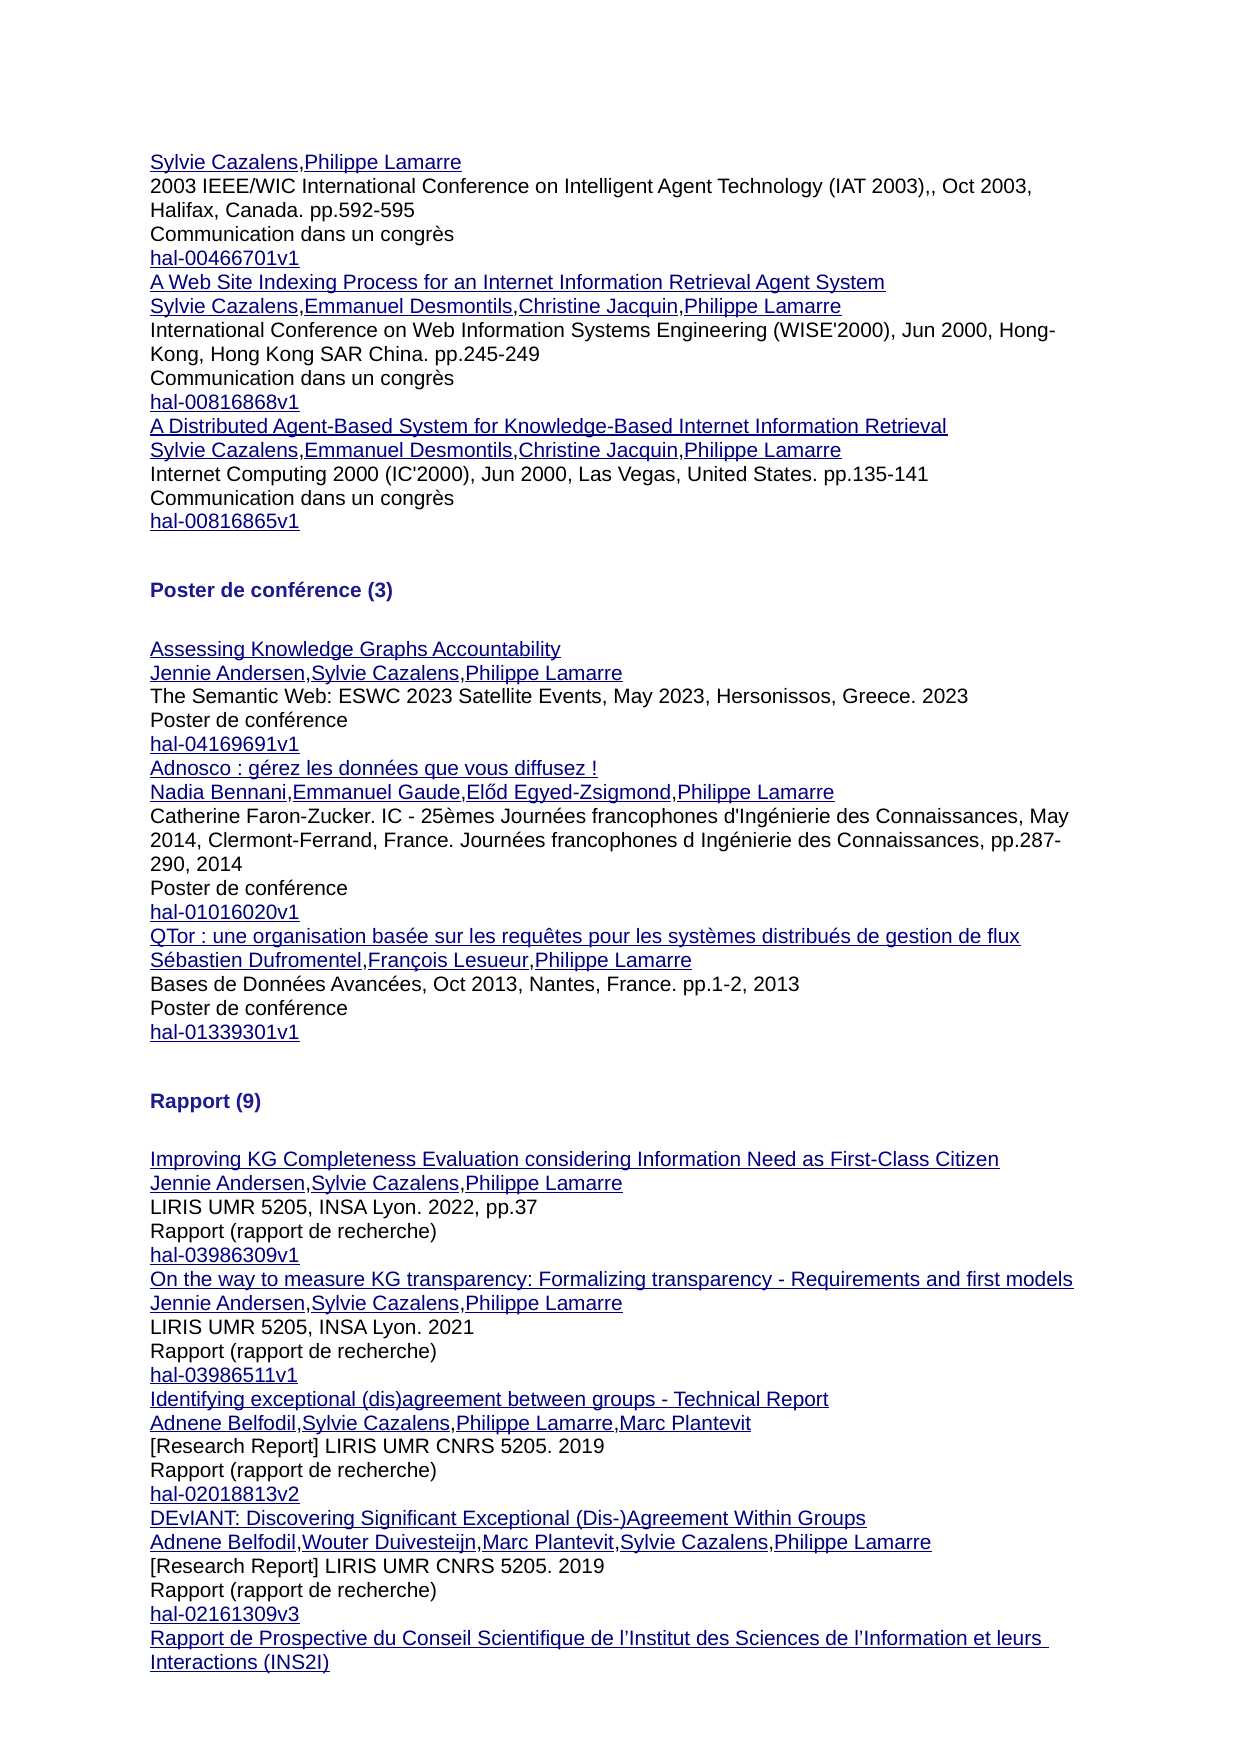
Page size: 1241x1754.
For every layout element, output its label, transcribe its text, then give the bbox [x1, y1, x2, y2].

table_cell Adnosco : gérez les données que vous diffusez ! Nadia Bennani,Emmanuel Gaude,Előd Egyed-Zsigmond,Philippe Lamarre Catherine Faron-Zucker. IC - 25èmes Journées francophones d'Ingénierie des Connaissances, May 2014, Clermont-Ferrand, France. Journées francophones d Ingénierie des Connaissances, pp.287-290, 2014 Poster de conférence hal-01016020v1 [150, 756, 1090, 924]
table_cell Sylvie Cazalens,Philippe Lamarre 2003 IEEE/WIC International Conference on Intelligent Agent Technology (IAT 2003),, Oct 2003, Halifax, Canada. pp.592-595 Communication dans un congrès hal-00466701v1 [150, 150, 1090, 270]
table_cell A Distributed Agent-Based System for Knowledge-Based Internet Information Retrieval Sylvie Cazalens,Emmanuel Desmontils,Christine Jacquin,Philippe Lamarre Internet Computing 2000 (IC'2000), Jun 2000, Las Vegas, United States. pp.135-141 Communication dans un congrès hal-00816865v1 [150, 414, 1090, 533]
table_cell On the way to measure KG transparency: Formalizing transparency - Requirements and first models Jennie Andersen,Sylvie Cazalens,Philippe Lamarre LIRIS UMR 5205, INSA Lyon. 2021 Rapport (rapport de recherche) hal-03986511v1 [150, 1267, 1090, 1386]
subtitle Rapport (9) [150, 1088, 1090, 1112]
table_cell A Web Site Indexing Process for an Internet Information Retrieval Agent System Sylvie Cazalens,Emmanuel Desmontils,Christine Jacquin,Philippe Lamarre International Conference on Web Information Systems Engineering (WISE'2000), Jun 2000, Hong-Kong, Hong Kong SAR China. pp.245-249 Communication dans un congrès hal-00816868v1 [150, 270, 1090, 413]
table_header Improving KG Completeness Evaluation considering Information Need as First-Class Citizen Jennie Andersen,Sylvie Cazalens,Philippe Lamarre LIRIS UMR 5205, INSA Lyon. 2022, pp.37 Rapport (rapport de recherche) hal-03986309v1 [150, 1147, 1090, 1267]
table_cell Identifying exceptional (dis)agreement between groups - Technical Report Adnene Belfodil,Sylvie Cazalens,Philippe Lamarre,Marc Plantevit [Research Report] LIRIS UMR CNRS 5205. 2019 Rapport (rapport de recherche) hal-02018813v2 [150, 1386, 1090, 1506]
table_header Assessing Knowledge Graphs Accountability Jennie Andersen,Sylvie Cazalens,Philippe Lamarre The Semantic Web: ESWC 2023 Satellite Events, May 2023, Hersonissos, Greece. 2023 Poster de conférence hal-04169691v1 [150, 636, 1090, 756]
table_cell DEvIANT: Discovering Significant Exceptional (Dis-)Agreement Within Groups Adnene Belfodil,Wouter Duivesteijn,Marc Plantevit,Sylvie Cazalens,Philippe Lamarre [Research Report] LIRIS UMR CNRS 5205. 2019 Rapport (rapport de recherche) hal-02161309v3 [150, 1506, 1090, 1626]
table_cell QTor : une organisation basée sur les requêtes pour les systèmes distribués de gestion de ﬂux Sébastien Dufromentel,François Lesueur,Philippe Lamarre Bases de Données Avancées, Oct 2013, Nantes, France. pp.1-2, 2013 Poster de conférence hal-01339301v1 [150, 924, 1090, 1044]
subtitle Poster de conférence (3) [150, 578, 1090, 602]
table_cell Rapport de Prospective du Conseil Scientifique de l’Institut des Sciences de l’Information et leurs Interactions (INS2I) [150, 1626, 1090, 1674]
